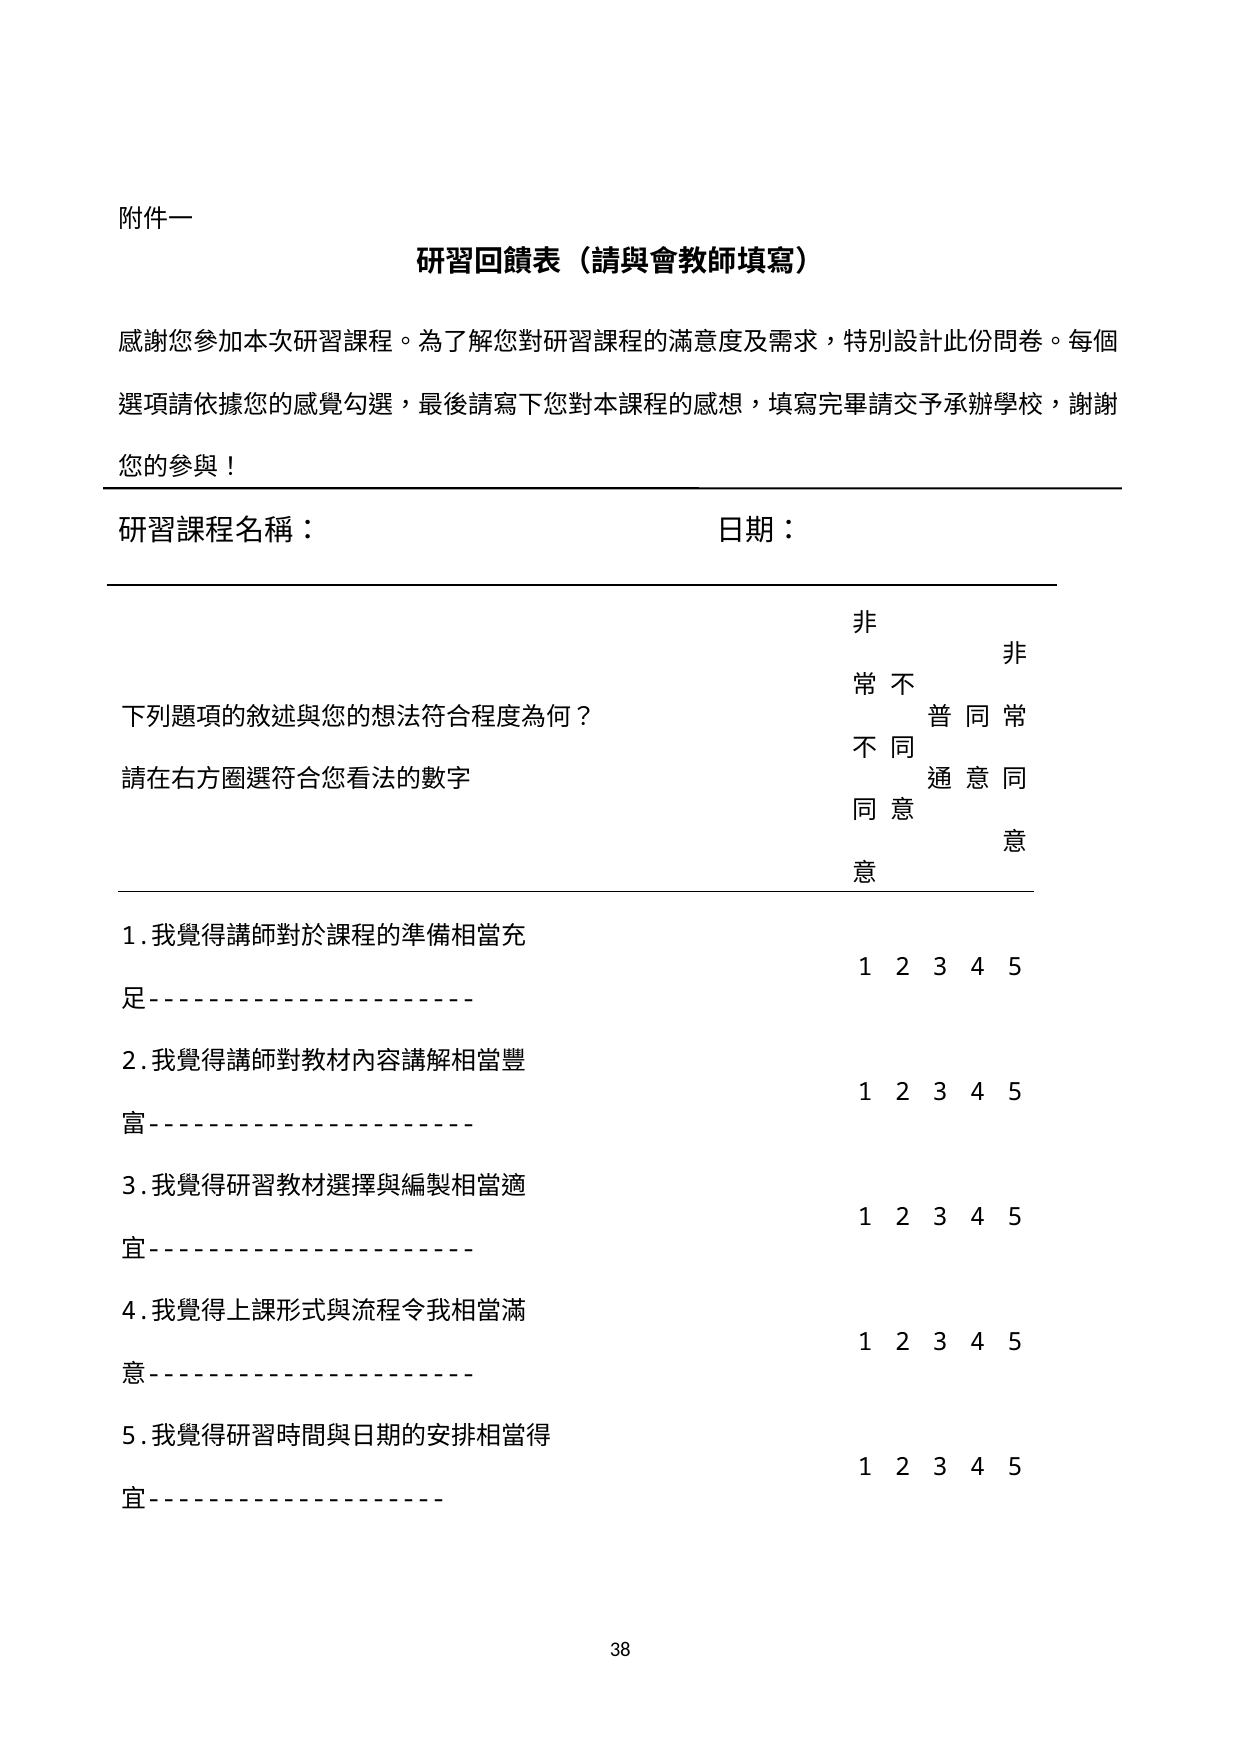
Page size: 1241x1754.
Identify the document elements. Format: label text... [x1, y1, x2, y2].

text 附件一 [118, 175, 1122, 237]
table_cell 5 [996, 1267, 1033, 1392]
table_cell 4 [959, 1017, 996, 1142]
table_cell 3 [921, 1017, 958, 1142]
table_header 不同意 [884, 586, 921, 891]
table_cell 5 [996, 892, 1033, 1017]
table_cell 3 [921, 892, 958, 1017]
table_cell 4 [959, 1392, 996, 1517]
table_cell 3 [921, 1267, 958, 1392]
table_cell 5 [996, 1017, 1033, 1142]
table_header 下列題項的敘述與您的想法符合程度為何？ 請在右方圈選符合您看法的數字 [118, 586, 846, 891]
table_cell 1 [846, 1267, 883, 1392]
table_cell 5 [996, 1142, 1033, 1267]
table_cell 2 [884, 1392, 921, 1517]
table_header 同意 [959, 586, 996, 891]
table_cell 3 [921, 1142, 958, 1267]
table_header 非常同意 [996, 586, 1033, 891]
table_header [118, 579, 846, 584]
text 研習課程名稱： 日期： [118, 490, 1122, 548]
table_cell 2 [884, 1142, 921, 1267]
table_cell 2 [884, 1017, 921, 1142]
table_cell 1 [846, 1017, 883, 1142]
table_header [959, 579, 996, 584]
table_cell 1 [846, 1142, 883, 1267]
table_header [884, 579, 921, 584]
table_cell 3.我覺得研習教材選擇與編製相當適宜---------------------- [118, 1142, 846, 1267]
table_cell 4 [959, 1142, 996, 1267]
table_header [846, 579, 883, 584]
table_cell 1.我覺得講師對於課程的準備相當充足---------------------- [118, 892, 846, 1017]
table_cell 5 [996, 1392, 1033, 1517]
text 感謝您參加本次研習課程。為了解您對研習課程的滿意度及需求，特別設計此份問卷。每個選項請依據您的感覺勾選，最後請寫下您對本課程的感想，填寫完畢請交予承辦學校，謝謝您的參與！ [118, 298, 1122, 486]
table_cell 2 [884, 1267, 921, 1392]
table_cell 3 [921, 1392, 958, 1517]
table_cell 4.我覺得上課形式與流程令我相當滿意---------------------- [118, 1267, 846, 1392]
table_header [996, 579, 1033, 584]
text 研習回饋表（請與會教師填寫） [118, 237, 1122, 279]
table_header 普通 [921, 586, 958, 891]
table_cell 1 [846, 1392, 883, 1517]
table_cell 4 [959, 1267, 996, 1392]
table_cell 2.我覺得講師對教材內容講解相當豐富---------------------- [118, 1017, 846, 1142]
table_cell 5.我覺得研習時間與日期的安排相當得宜-------------------- [118, 1392, 846, 1517]
table_header [921, 579, 958, 584]
table_header 非常不同意 [846, 586, 883, 891]
table_cell 2 [884, 892, 921, 1017]
table_cell 4 [959, 892, 996, 1017]
table_cell 1 [846, 892, 883, 1017]
